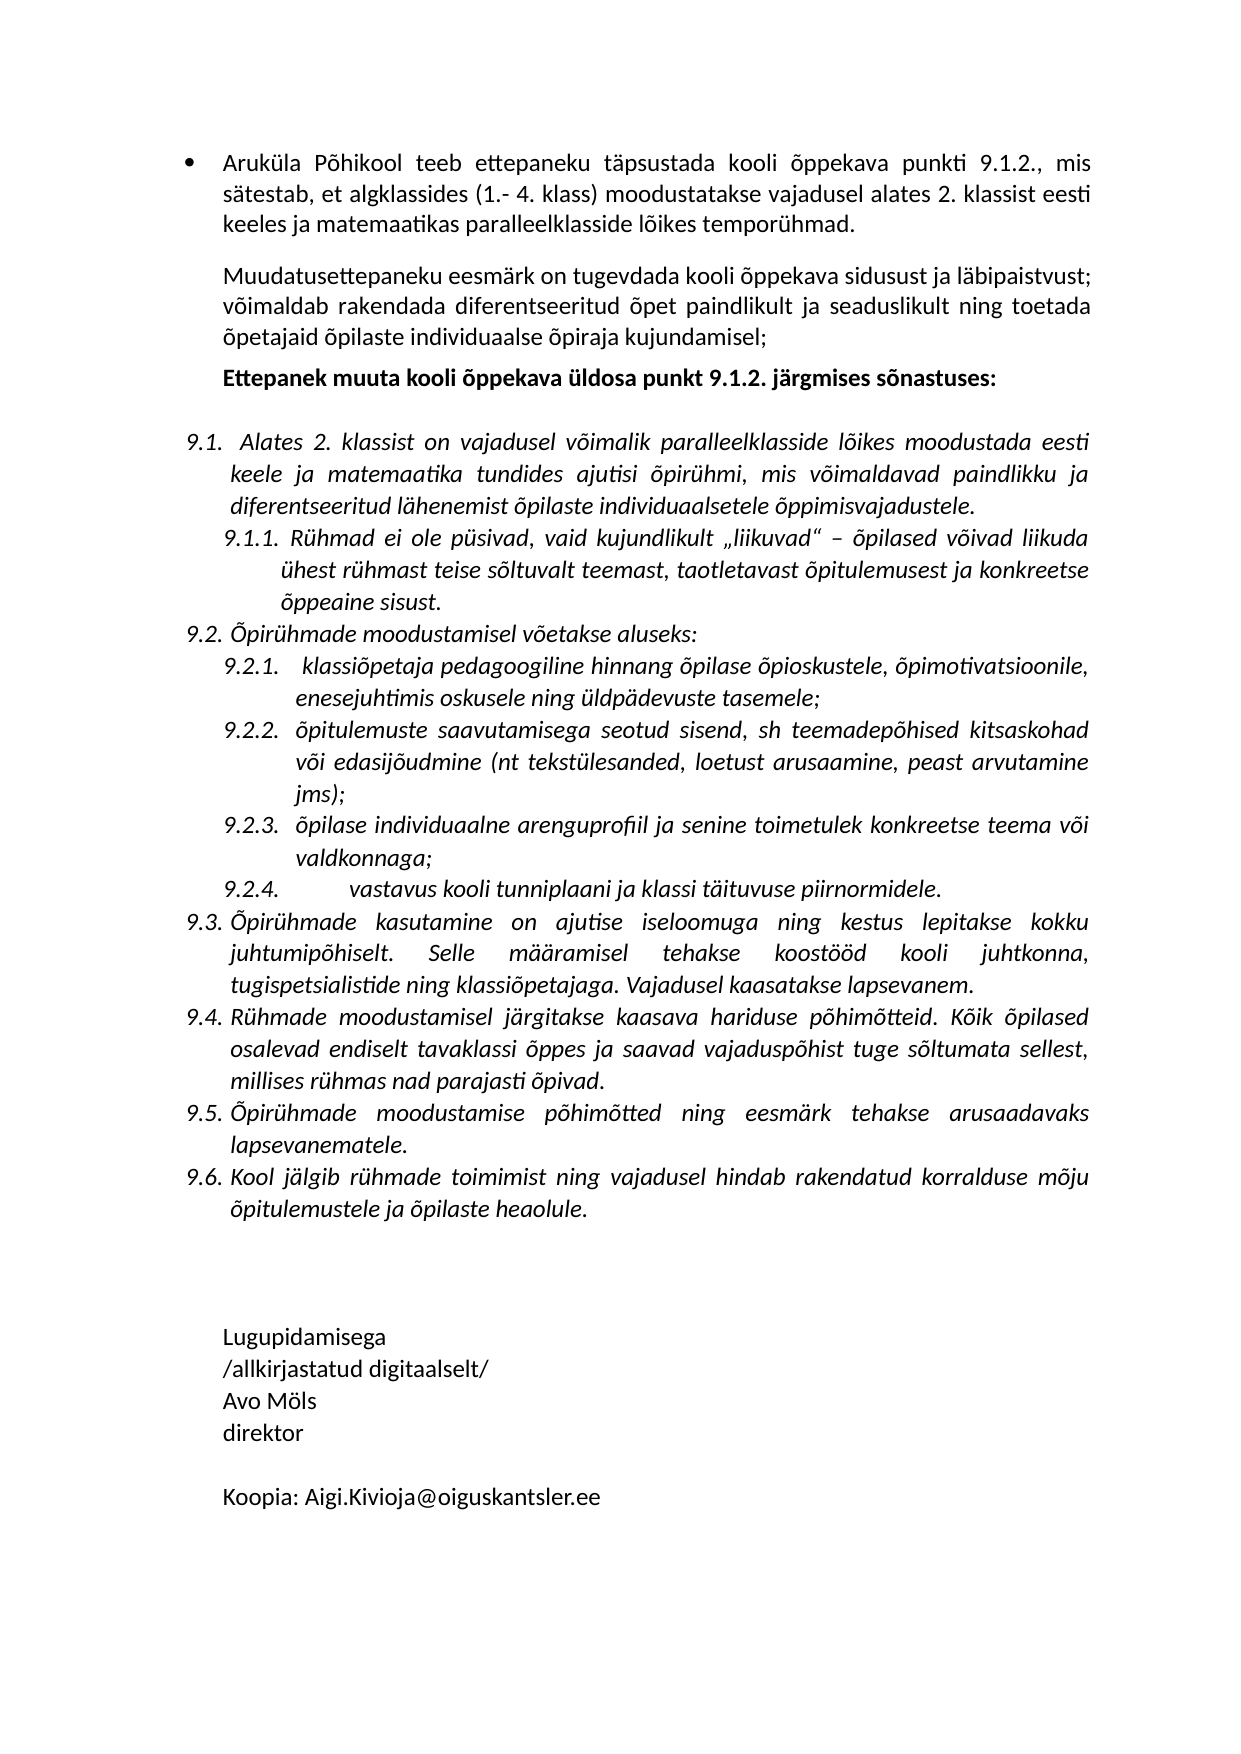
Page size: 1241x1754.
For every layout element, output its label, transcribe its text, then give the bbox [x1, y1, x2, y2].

list vastavus kooli tunniplaani ja klassi täituvuse piirnormidele. [223, 874, 1093, 904]
list õpitulemuste saavutamisega seotud sisend, sh teemadepõhised kitsaskohad või edasijõudmine (nt tekstülesanded, loetust arusaamine, peast arvutamine jms); [223, 714, 1093, 808]
text /allkirjastatud digitaalselt/ [223, 1353, 1093, 1384]
list Rühmad ei ole püsivad, vaid kujundlikult „liikuvad“ – õpilased võivad liikuda ühest rühmast teise sõltuvalt teemast, taotletavast õpitulemusest ja konkreetse õppeaine sisust. [223, 522, 1093, 616]
text Lugupidamisega [223, 1321, 1093, 1352]
list Õpirühmade kasutamine on ajutise iseloomuga ning kestus lepitakse kokku juhtumipõhiselt. Selle määramisel tehakse koostööd kooli juhtkonna, tugispetsialistide ning klassiõpetajaga. Vajadusel kaasatakse lapsevanem. [185, 906, 1093, 1000]
list Õpirühmade moodustamisel võetakse aluseks: [185, 618, 1093, 648]
list Aruküla Põhikool teeb ettepaneku täpsustada kooli õppekava punkti 9.1.2., mis sätestab, et algklassides (1.- 4. klass) moodustatakse vajadusel alates 2. klassist eesti keeles ja matemaatikas paralleelklasside lõikes temporühmad. [185, 148, 1093, 239]
text Koopia: Aigi.Kivioja@oiguskantsler.ee [223, 1481, 1093, 1512]
text Ettepanek muuta kooli õppekava üldosa punkt 9.1.2. järgmises sõnastuses: [223, 362, 1093, 392]
text direktor [223, 1417, 1093, 1448]
text Avo Möls [223, 1385, 1093, 1416]
text Muudatusettepaneku eesmärk on tugevdada kooli õppekava sidusust ja läbipaistvust; võimaldab rakendada diferentseeritud õpet paindlikult ja seaduslikult ning toetada õpetajaid õpilaste individuaalse õpiraja kujundamisel; [223, 260, 1093, 352]
list Õpirühmade moodustamise põhimõtted ning eesmärk tehakse arusaadavaks lapsevanematele. [185, 1097, 1093, 1160]
list Rühmade moodustamisel järgitakse kaasava hariduse põhimõtteid. Kõik õpilased osalevad endiselt tavaklassi õppes ja saavad vajaduspõhist tuge sõltumata sellest, millises rühmas nad parajasti õpivad. [185, 1002, 1093, 1096]
list õpilase individuaalne arenguprofiil ja senine toimetulek konkreetse teema või valdkonnaga; [223, 810, 1093, 872]
list klassiõpetaja pedagoogiline hinnang õpilase õpioskustele, õpimotivatsioonile, enesejuhtimis oskusele ning üldpädevuste tasemele; [223, 650, 1093, 712]
list Alates 2. klassist on vajadusel võimalik paralleelklasside lõikes moodustada eesti keele ja matemaatika tundides ajutisi õpirühmi, mis võimaldavad paindlikku ja diferentseeritud lähenemist õpilaste individuaalsetele õppimisvajadustele. [185, 426, 1093, 520]
list Kool jälgib rühmade toimimist ning vajadusel hindab rakendatud korralduse mõju õpitulemustele ja õpilaste heaolule. [185, 1161, 1093, 1224]
